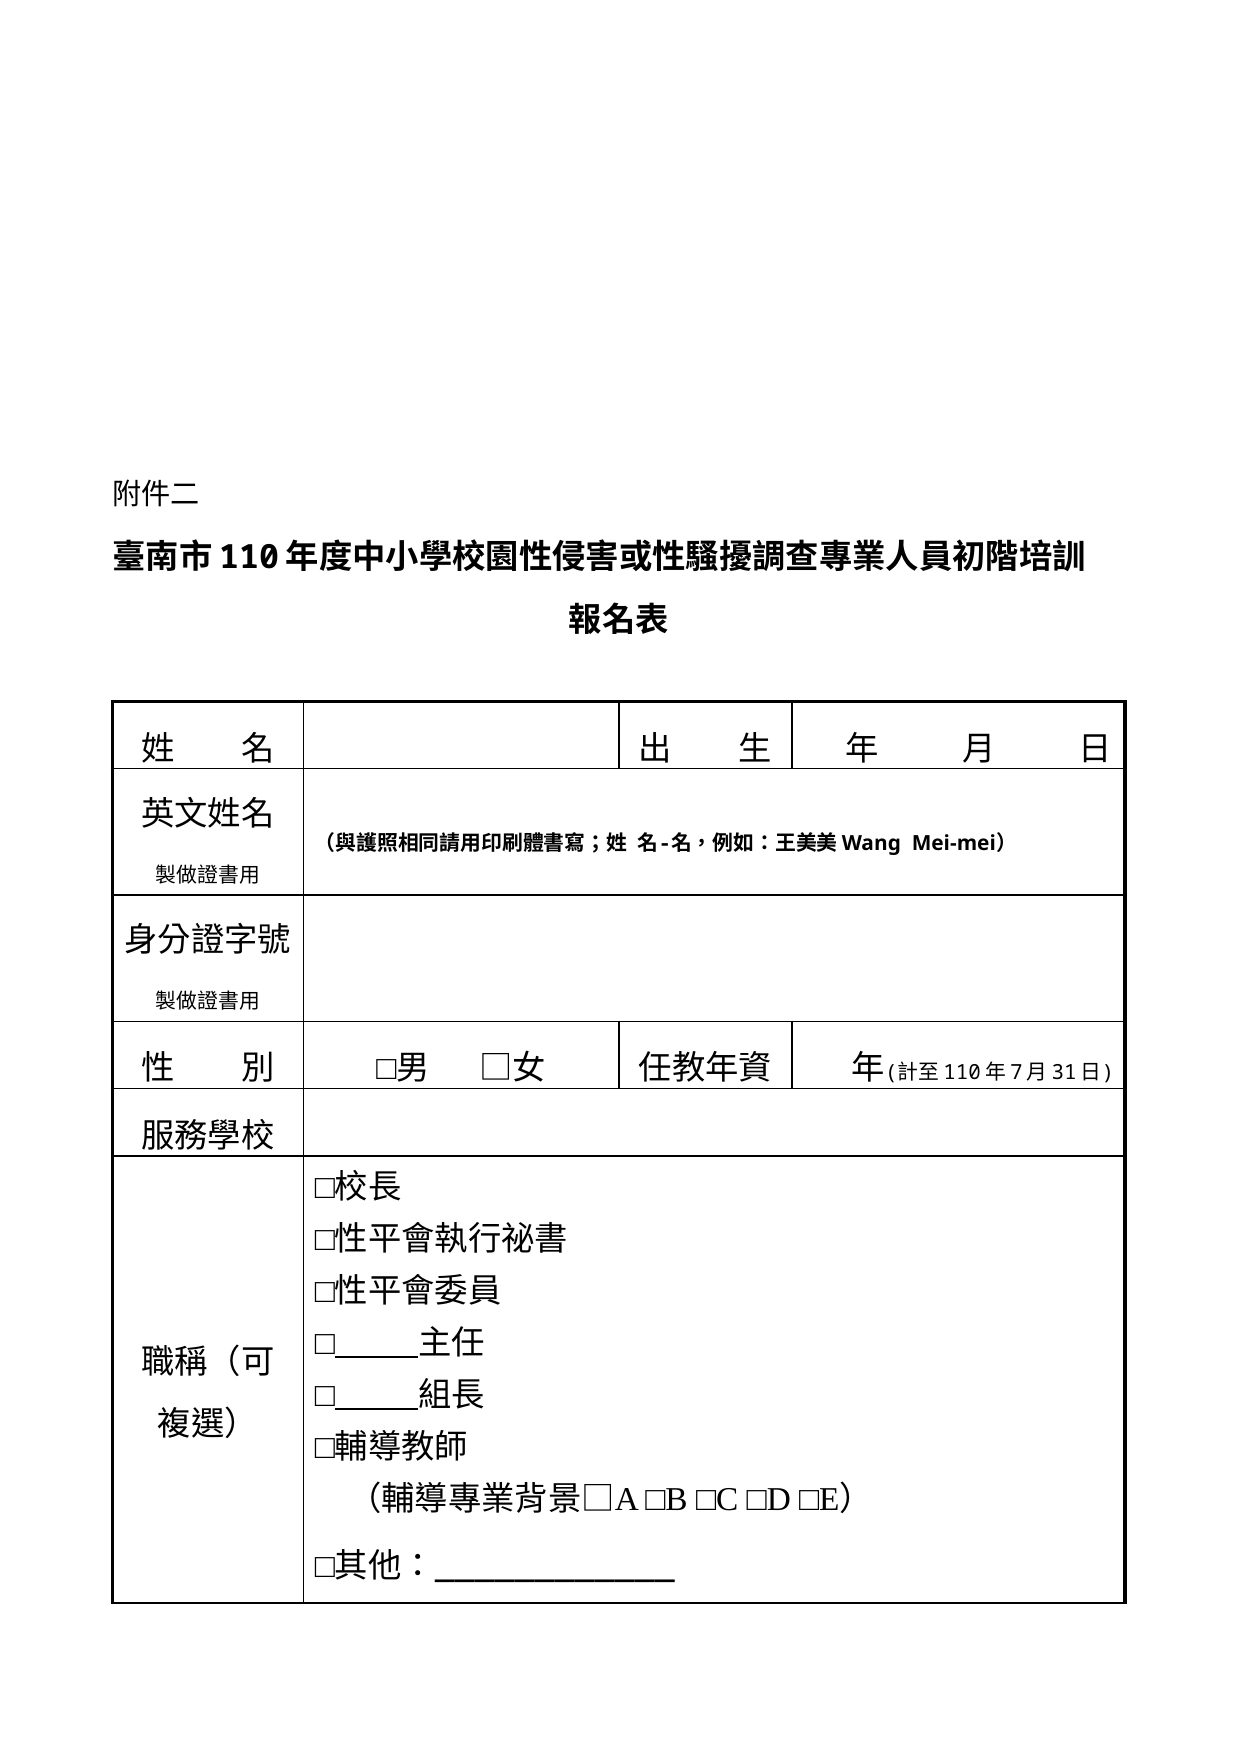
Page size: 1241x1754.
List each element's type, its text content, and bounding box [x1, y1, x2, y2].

table_cell 任教年資 [620, 1022, 791, 1088]
table_header 姓 名 [114, 703, 303, 767]
table_cell □校長 □性平會執行祕書 □性平會委員 □ 主任 □ 組長 □輔導教師 （輔導專業背景□A □B □C □D □E） □其他：____________ [304, 1157, 1123, 1602]
table_cell 年(計至110年7月31日) [793, 1022, 1123, 1088]
table_cell 身分證字號 製做證書用 [114, 896, 303, 1021]
table_cell 服務學校 [114, 1089, 303, 1155]
table_cell 英文姓名 製做證書用 [114, 769, 303, 894]
table_cell [304, 1089, 1123, 1155]
table_cell 職稱（可複選） [114, 1157, 303, 1602]
text 附件二 [112, 450, 1125, 513]
table_cell [304, 896, 1123, 1021]
table_header 出 生 [620, 703, 791, 767]
table_cell （與護照相同請用印刷體書寫；姓 名-名，例如：王美美Wang Mei-mei） [304, 769, 1123, 894]
text 臺南市110年度中小學校園性侵害或性騷擾調查專業人員初階培訓 [112, 513, 1125, 575]
table_cell □男 □女 [304, 1022, 618, 1088]
table_header 年 月 日 [793, 703, 1123, 767]
text 報名表 [112, 575, 1125, 638]
table_cell 性 別 [114, 1022, 303, 1088]
table_header [304, 703, 618, 767]
